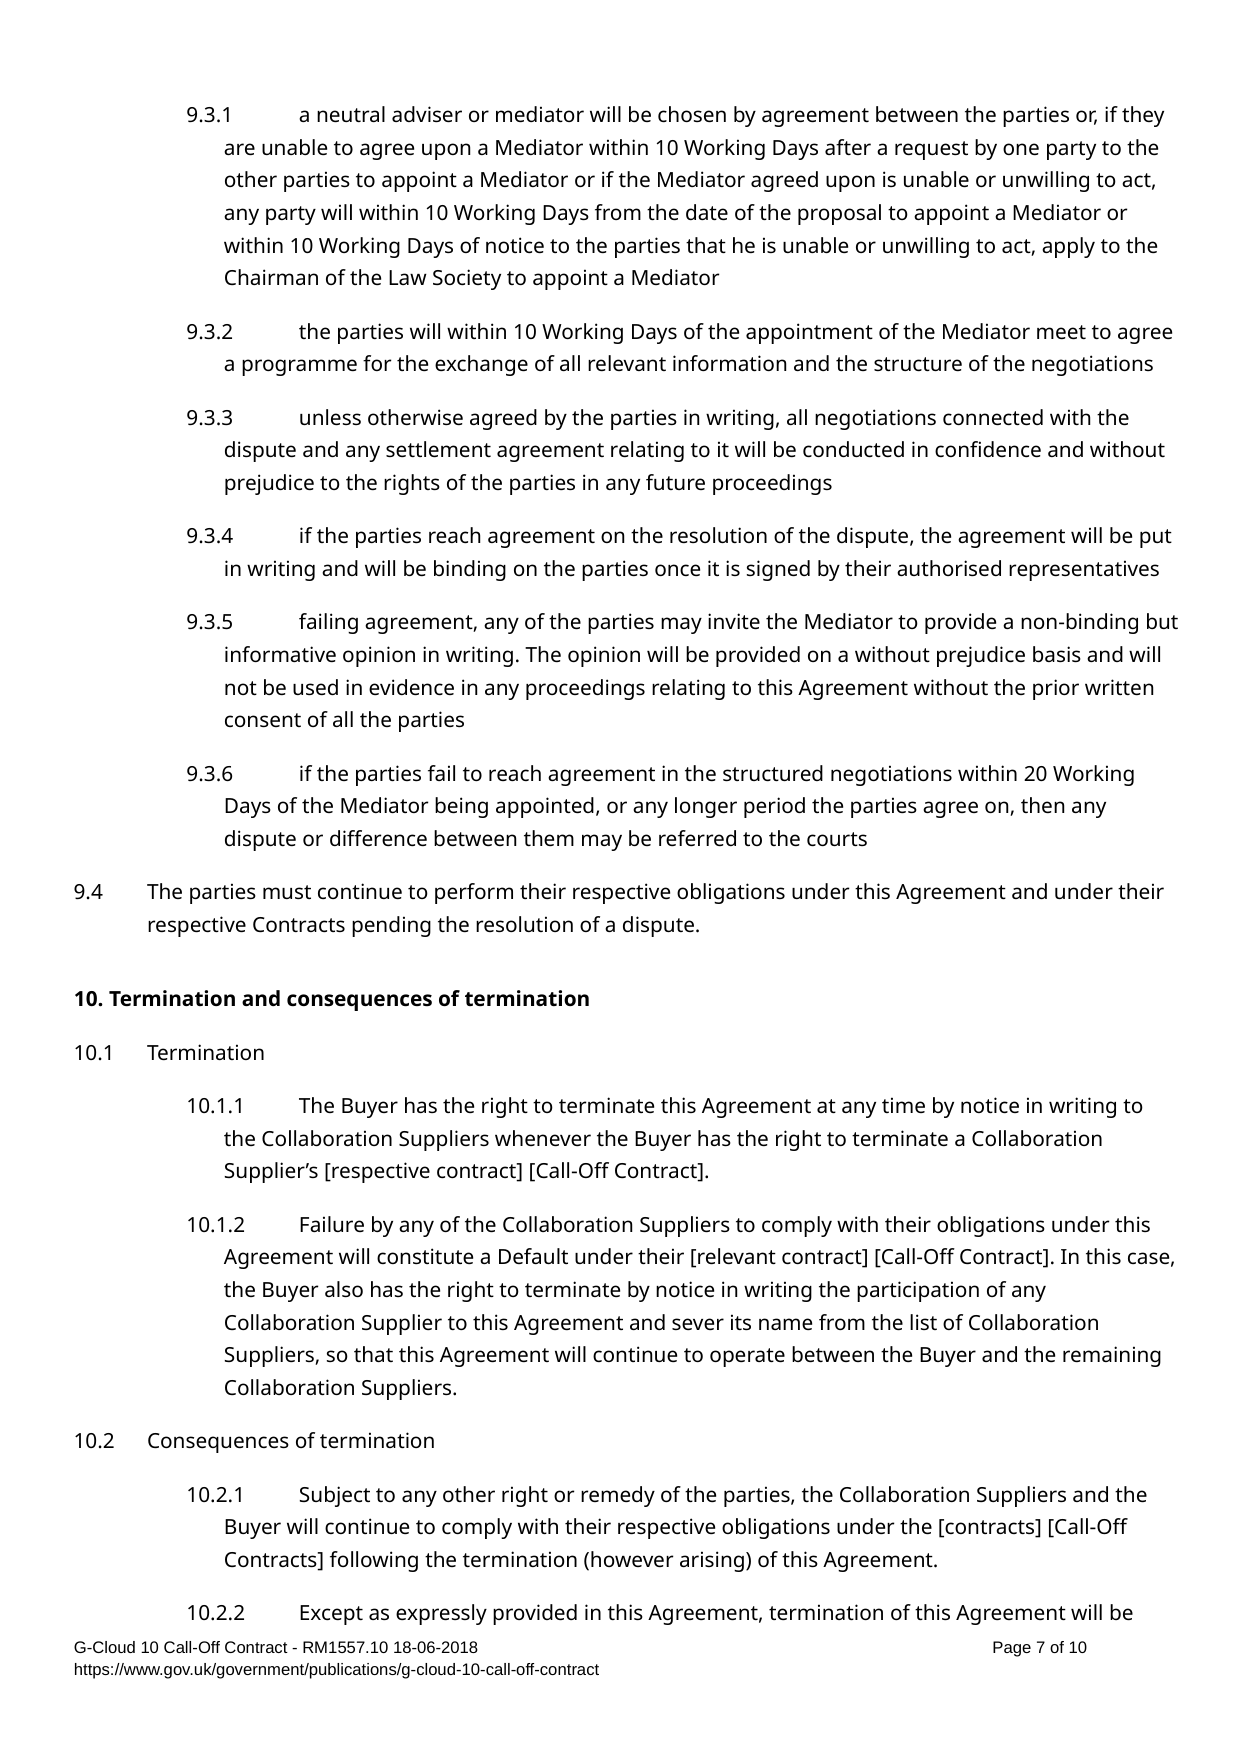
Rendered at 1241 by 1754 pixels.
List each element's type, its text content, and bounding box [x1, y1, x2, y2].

list the parties will within 10 Working Days of the appointment of the Mediator meet to agree a programme for the exchange of all relevant information and the structure of the negotiations [186, 317, 1181, 378]
list Consequences of termination [73, 1426, 1181, 1455]
list Failure by any of the Collaboration Suppliers to comply with their obligations under this Agreement will constitute a Default under their [relevant contract] [Call-Off Contract]. In this case, the Buyer also has the right to terminate by notice in writing the participation of any Collaboration Supplier to this Agreement and sever its name from the list of Collaboration Suppliers, so that this Agreement will continue to operate between the Buyer and the remaining Collaboration Suppliers. [186, 1210, 1181, 1401]
list Except as expressly provided in this Agreement, termination of this Agreement will be [186, 1598, 1181, 1627]
subtitle 10. Termination and consequences of termination [74, 984, 1181, 1013]
list failing agreement, any of the parties may invite the Mediator to provide a non-binding but informative opinion in writing. The opinion will be provided on a without prejudice basis and will not be used in evidence in any proceedings relating to this Agreement without the prior written consent of all the parties [186, 607, 1181, 734]
list Termination [73, 1038, 1181, 1066]
list The Buyer has the right to terminate this Agreement at any time by notice in writing to the Collaboration Suppliers whenever the Buyer has the right to terminate a Collaboration Supplier’s [respective contract] [Call-Off Contract]. [186, 1091, 1181, 1185]
list if the parties fail to reach agreement in the structured negotiations within 20 Working Days of the Mediator being appointed, or any longer period the parties agree on, then any dispute or difference between them may be referred to the courts [186, 759, 1181, 852]
list unless otherwise agreed by the parties in writing, all negotiations connected with the dispute and any settlement agreement relating to it will be conducted in confidence and without prejudice to the rights of the parties in any future proceedings [186, 403, 1181, 496]
list Subject to any other right or remedy of the parties, the Collaboration Suppliers and the Buyer will continue to comply with their respective obligations under the [contracts] [Call-Off Contracts] following the termination (however arising) of this Agreement. [186, 1480, 1181, 1573]
list The parties must continue to perform their respective obligations under this Agreement and under their respective Contracts pending the resolution of a dispute. [73, 877, 1181, 938]
list a neutral adviser or mediator will be chosen by agreement between the parties or, if they are unable to agree upon a Mediator within 10 Working Days after a request by one party to the other parties to appoint a Mediator or if the Mediator agreed upon is unable or unwilling to act, any party will within 10 Working Days from the date of the proposal to appoint a Mediator or within 10 Working Days of notice to the parties that he is unable or unwilling to act, apply to the Chairman of the Law Society to appoint a Mediator [186, 100, 1181, 292]
list if the parties reach agreement on the resolution of the dispute, the agreement will be put in writing and will be binding on the parties once it is signed by their authorised representatives [186, 521, 1181, 582]
